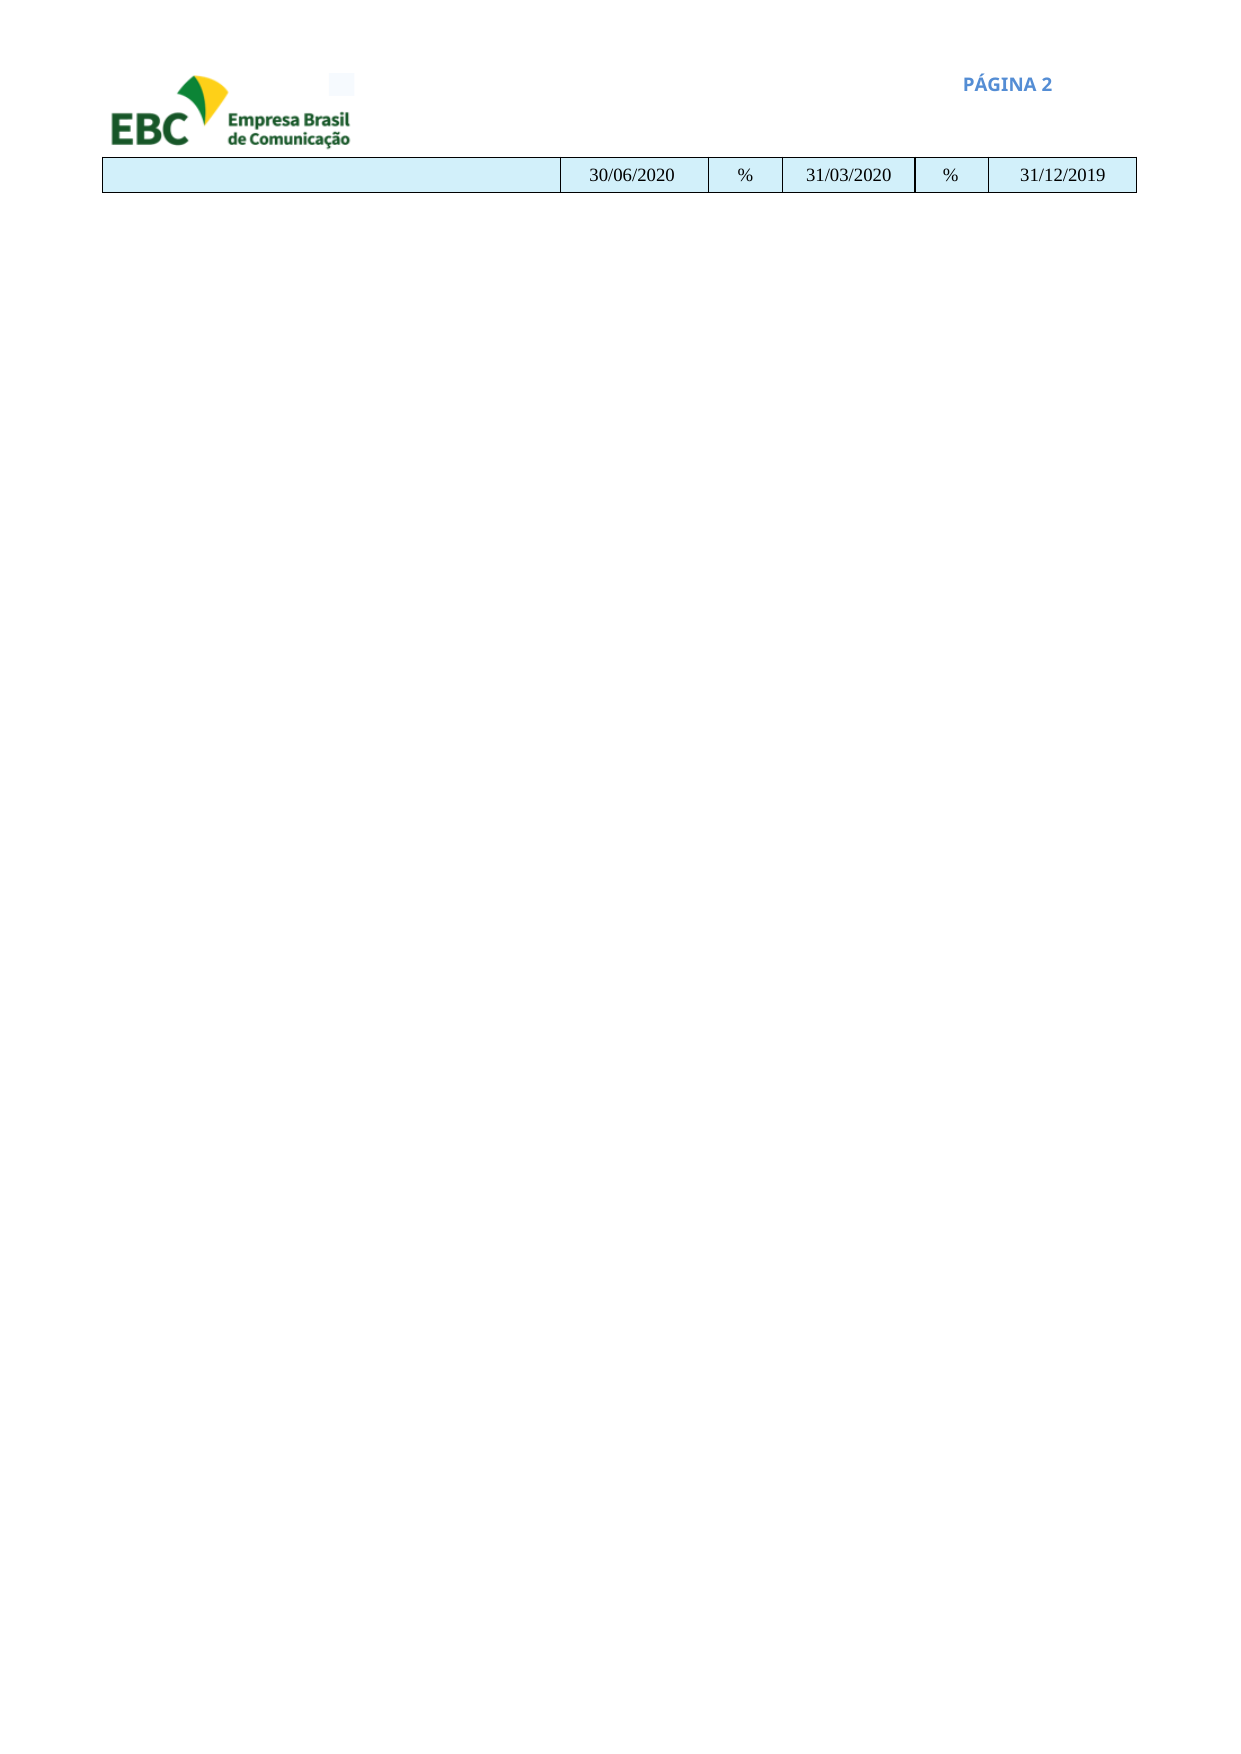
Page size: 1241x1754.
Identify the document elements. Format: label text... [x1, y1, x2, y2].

table_header 31/12/2019 [989, 158, 1136, 192]
table_header % [916, 158, 988, 192]
table_header 30/06/2020 [561, 158, 708, 192]
table_header 31/03/2020 [783, 158, 914, 192]
table_header [103, 158, 560, 192]
table_header % [709, 158, 782, 192]
